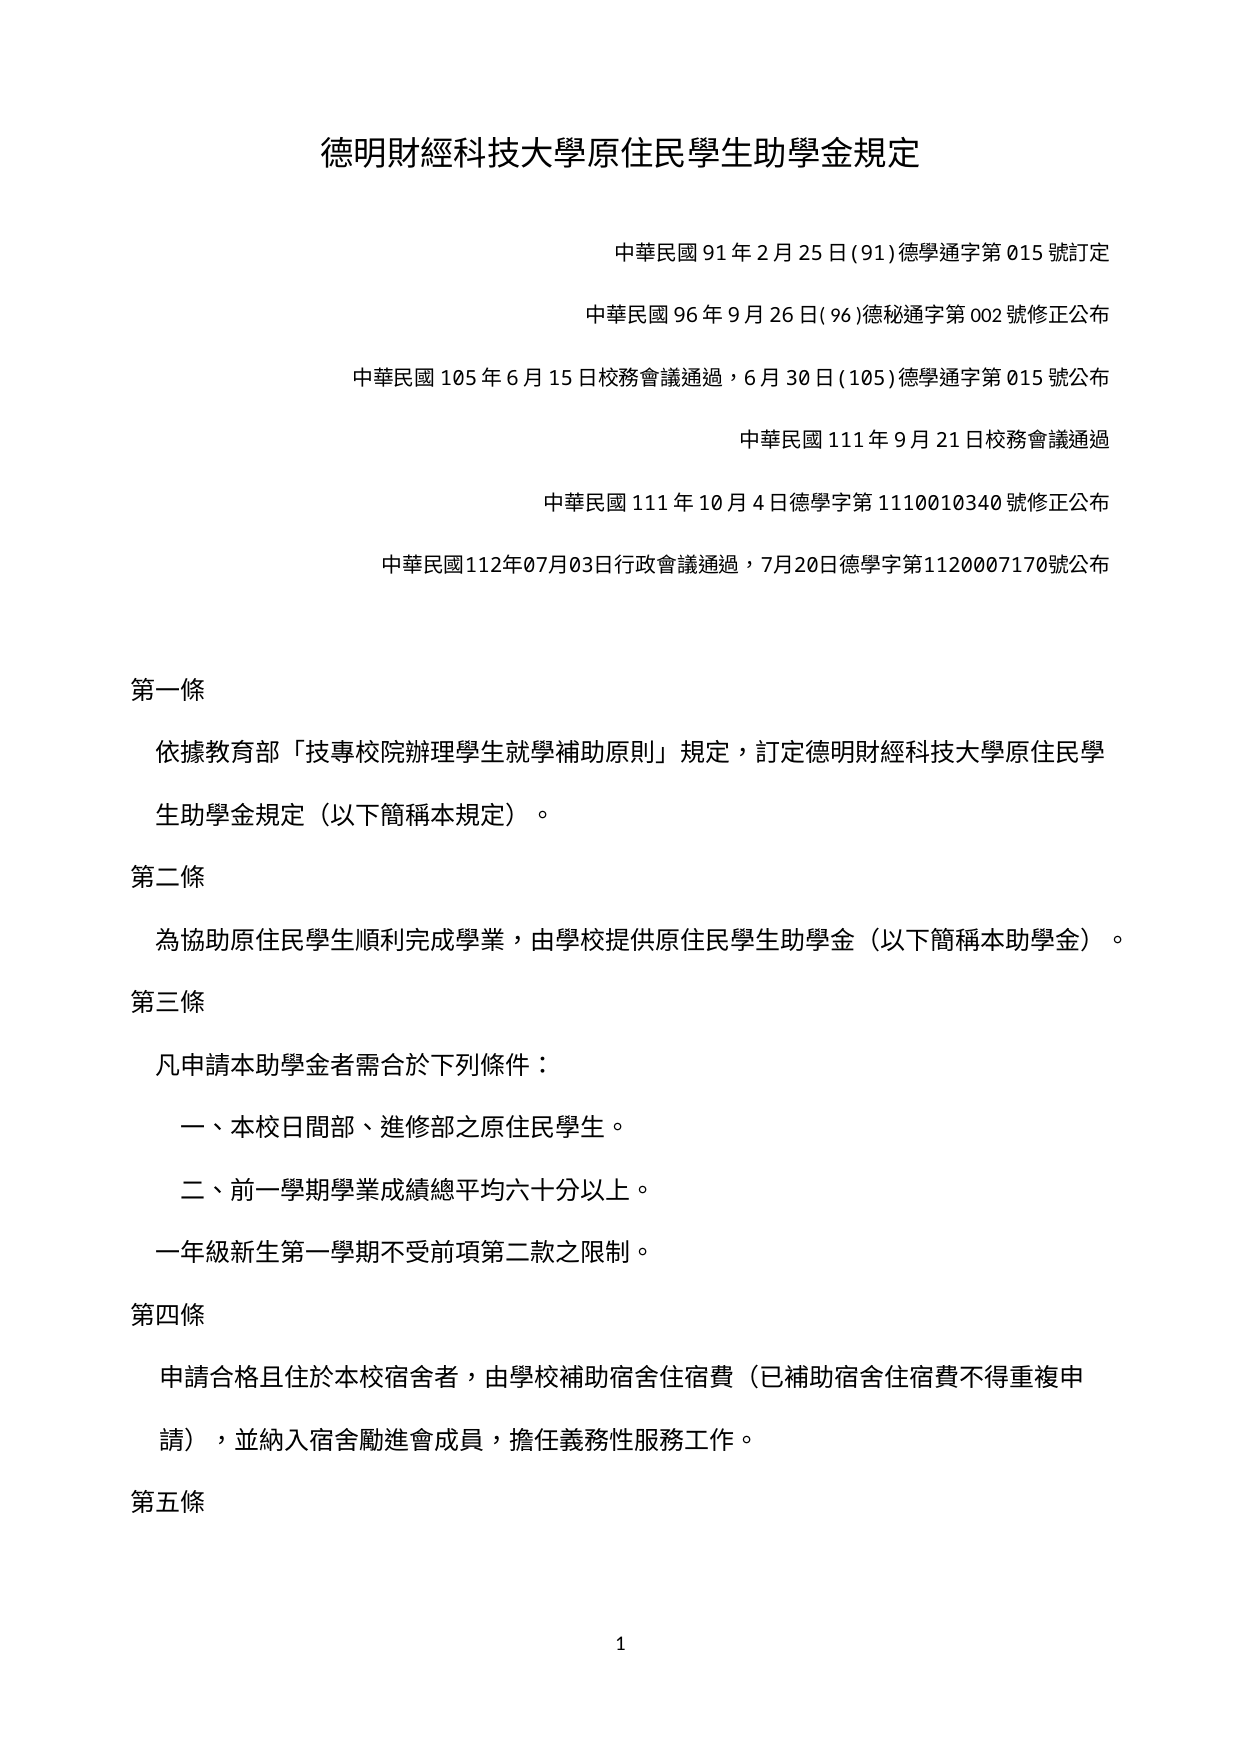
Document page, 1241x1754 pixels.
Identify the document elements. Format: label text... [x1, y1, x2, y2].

text 第五條 [130, 1459, 1110, 1522]
text 為協助原住民學生順利完成學業，由學校提供原住民學生助學金（以下簡稱本助學金）。 [155, 897, 1110, 959]
text 二、前一學期學業成績總平均六十分以上。 [180, 1147, 1110, 1209]
text 中華民國111年10月4日德學字第1110010340號修正公布 [130, 459, 1110, 522]
text 一年級新生第一學期不受前項第二款之限制。 [130, 1209, 1110, 1272]
text 德明財經科技大學原住民學生助學金規定 [130, 109, 1110, 172]
text 中華民國91年2月25日(91)德學通字第015號訂定 [130, 209, 1110, 272]
text 中華民國96年9月26日( 96 )德秘通字第002號修正公布 [130, 272, 1110, 334]
text 中華民國112年07月03日行政會議通過，7月20日德學字第1120007170號公布 [130, 522, 1110, 584]
text 第三條 [130, 959, 1110, 1022]
text 凡申請本助學金者需合於下列條件： [130, 1022, 1110, 1084]
text 一、本校日間部、進修部之原住民學生。 [155, 1084, 1110, 1147]
text 第四條 [130, 1272, 1110, 1334]
text 依據教育部「技專校院辦理學生就學補助原則」規定，訂定德明財經科技大學原住民學生助學金規定（以下簡稱本規定）。 [155, 709, 1110, 834]
text 第二條 [130, 834, 1110, 897]
text 第一條 [130, 647, 1110, 709]
text 中華民國111年9月21日校務會議通過 [130, 397, 1110, 459]
text 中華民國105年6月15日校務會議通過，6月30日(105)德學通字第015號公布 [130, 334, 1110, 397]
text 申請合格且住於本校宿舍者，由學校補助宿舍住宿費（已補助宿舍住宿費不得重複申請），並納入宿舍勵進會成員，擔任義務性服務工作。 [159, 1334, 1110, 1459]
